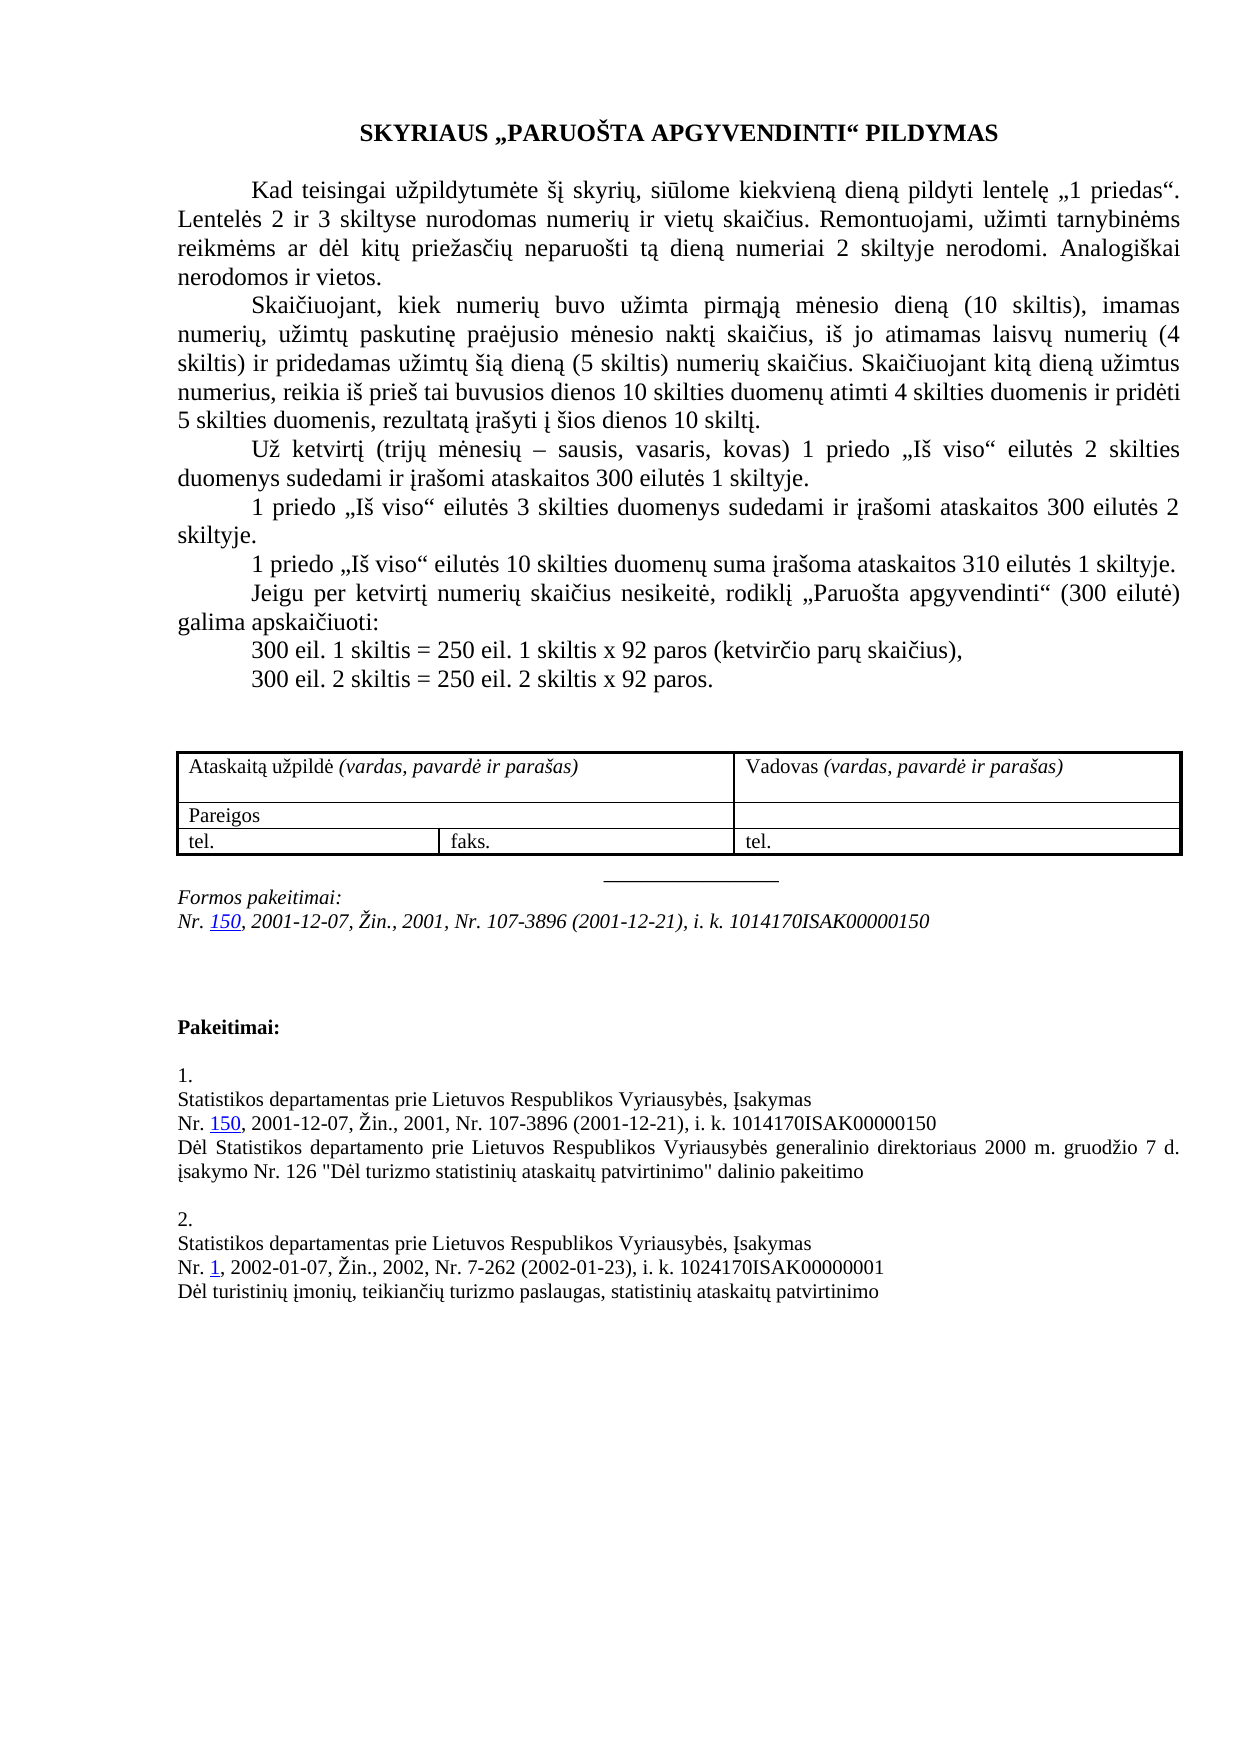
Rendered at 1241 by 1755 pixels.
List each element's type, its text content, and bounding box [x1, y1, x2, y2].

text 300 eil. 2 skiltis = 250 eil. 2 skiltis x 92 paros. [177, 664, 1181, 693]
text Kad teisingai užpildytumėte šį skyrių, siūlome kiekvieną dieną pildyti lentelę „1 priedas“. Lentelės 2 ir 3 skiltyse nurodomas numerių ir vietų skaičius. Remontuojami, užimti tarnybinėms reikmėms ar dėl kitų priežasčių neparuošti tą dieną numeriai 2 skiltyje nerodomi. Analogiškai nerodomos ir vietos. [177, 176, 1181, 291]
table_cell faks. [440, 829, 733, 853]
table_header Vadovas (vardas, pavardė ir parašas) [735, 754, 1179, 802]
text Formos pakeitimai: [177, 885, 1181, 909]
text Nr. 1, 2002-01-07, Žin., 2002, Nr. 7-262 (2002-01-23), i. k. 1024170ISAK00000001 [177, 1255, 1181, 1279]
text ______________ [201, 856, 1181, 885]
text 1 priedo „Iš viso“ eilutės 10 skilties duomenų suma įrašoma ataskaitos 310 eilutės 1 skiltyje. [177, 549, 1181, 578]
text Už ketvirtį (trijų mėnesių – sausis, vasaris, kovas) 1 priedo „Iš viso“ eilutės 2 skilties duomenys sudedami ir įrašomi ataskaitos 300 eilutės 1 skiltyje. [177, 434, 1181, 492]
text Nr. 150, 2001-12-07, Žin., 2001, Nr. 107-3896 (2001-12-21), i. k. 1014170ISAK00000150 [177, 909, 1181, 933]
table_header Ataskaitą užpildė (vardas, pavardė ir parašas) [179, 754, 733, 802]
table_cell tel. [179, 829, 438, 853]
text Dėl turistinių įmonių, teikiančių turizmo paslaugas, statistinių ataskaitų patvirtinimo [177, 1279, 1181, 1303]
text 300 eil. 1 skiltis = 250 eil. 1 skiltis x 92 paros (ketvirčio parų skaičius), [177, 636, 1181, 664]
table_cell tel. [735, 829, 1179, 853]
text Nr. 150, 2001-12-07, Žin., 2001, Nr. 107-3896 (2001-12-21), i. k. 1014170ISAK00000150 [177, 1111, 1181, 1135]
text Skyriaus „paruošta apgyvendinti“ pildymas [177, 118, 1181, 147]
text Dėl Statistikos departamento prie Lietuvos Respublikos Vyriausybės generalinio direktoriaus 2000 m. gruodžio 7 d. įsakymo Nr. 126 "Dėl turizmo statistinių ataskaitų patvirtinimo" dalinio pakeitimo [177, 1135, 1181, 1183]
text 2. [177, 1207, 1181, 1231]
text Statistikos departamentas prie Lietuvos Respublikos Vyriausybės, Įsakymas [177, 1087, 1181, 1111]
text 1. [177, 1063, 1181, 1087]
text 1 priedo „Iš viso“ eilutės 3 skilties duomenys sudedami ir įrašomi ataskaitos 300 eilutės 2 skiltyje. [177, 492, 1181, 549]
table_cell [735, 803, 1179, 827]
text Jeigu per ketvirtį numerių skaičius nesikeitė, rodiklį „Paruošta apgyvendinti“ (300 eilutė) galima apskaičiuoti: [177, 578, 1181, 636]
table_cell Pareigos [179, 803, 733, 827]
text Statistikos departamentas prie Lietuvos Respublikos Vyriausybės, Įsakymas [177, 1231, 1181, 1255]
text Skaičiuojant, kiek numerių buvo užimta pirmąją mėnesio dieną (10 skiltis), imamas numerių, užimtų paskutinę praėjusio mėnesio naktį skaičius, iš jo atimamas laisvų numerių (4 skiltis) ir pridedamas užimtų šią dieną (5 skiltis) numerių skaičius. Skaičiuojant kitą dieną užimtus numerius, reikia iš prieš tai buvusios dienos 10 skilties duomenų atimti 4 skilties duomenis ir pridėti 5 skilties duomenis, rezultatą įrašyti į šios dienos 10 skiltį. [177, 291, 1181, 434]
text Pakeitimai: [177, 1015, 1181, 1039]
